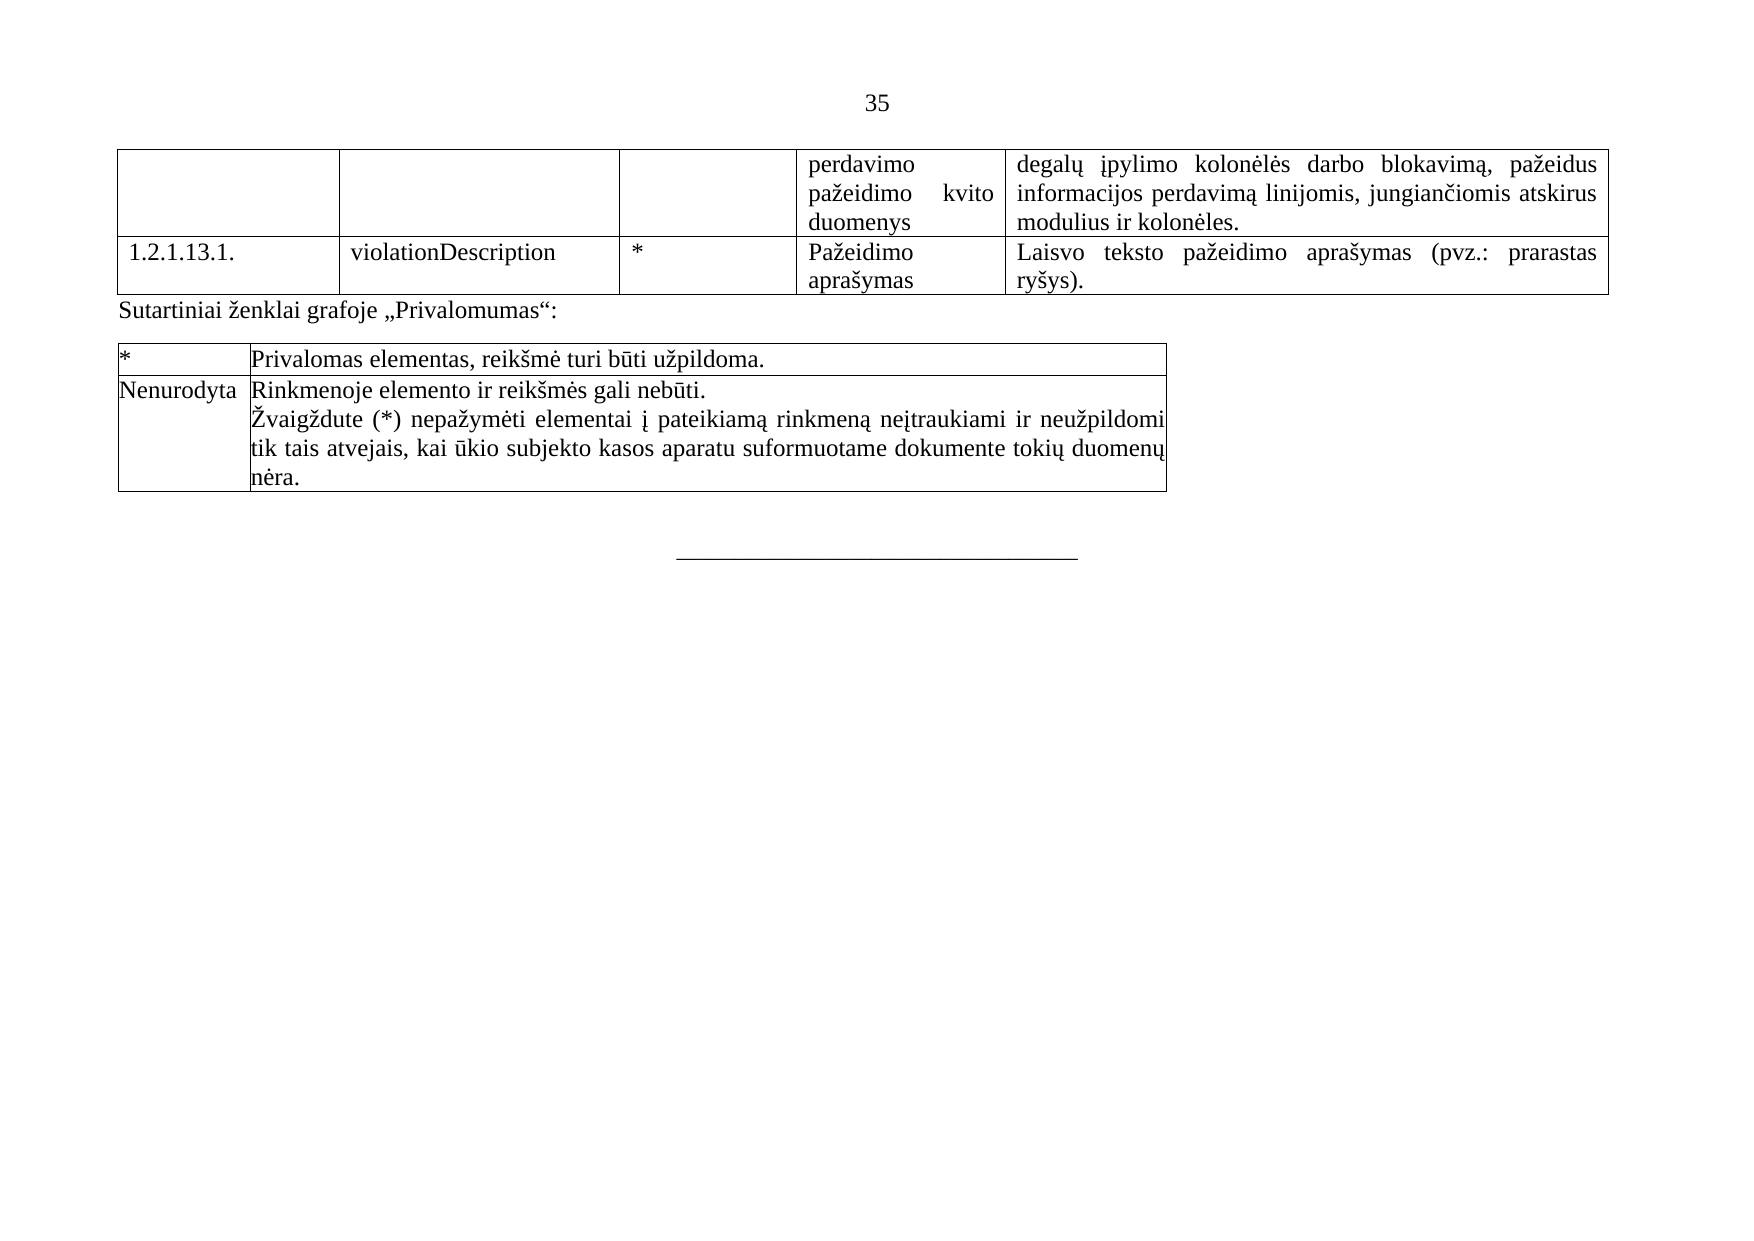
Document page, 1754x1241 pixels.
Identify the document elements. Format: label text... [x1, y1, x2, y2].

table_cell * [620, 237, 796, 294]
table_cell violationDescription [340, 237, 619, 294]
table_cell Laisvo teksto pažeidimo aprašymas (pvz.: prarastas ryšys). [1006, 237, 1608, 294]
table_cell degalų įpylimo kolonėlės darbo blokavimą, pažeidus informacijos perdavimą linijomis, jungiančiomis atskirus modulius ir kolonėles. [1006, 150, 1608, 236]
text Sutartiniai ženklai grafoje „Privalomumas“: [118, 295, 1636, 324]
table_cell [340, 150, 619, 236]
table_cell perdavimo pažeidimo kvito duomenys [797, 150, 1005, 236]
table_cell Rinkmenoje elemento ir reikšmės gali nebūti. Žvaigždute (*) nepažymėti elementai į pateikiamą rinkmeną neįtraukiami ir neužpildomi tik tais atvejais, kai ūkio subjekto kasos aparatu suformuotame dokumente tokių duomenų nėra. [251, 376, 1166, 491]
table_cell Pažeidimo aprašymas [797, 237, 1005, 294]
table_header Privalomas elementas, reikšmė turi būti užpildoma. [251, 344, 1166, 374]
table_cell [620, 150, 796, 236]
table_header * [119, 344, 250, 374]
table_cell Nenurodyta [119, 376, 250, 491]
table_cell 1.2.1.13.1. [118, 237, 339, 294]
table_cell [118, 150, 339, 236]
text ___________________________________ [118, 537, 1636, 563]
